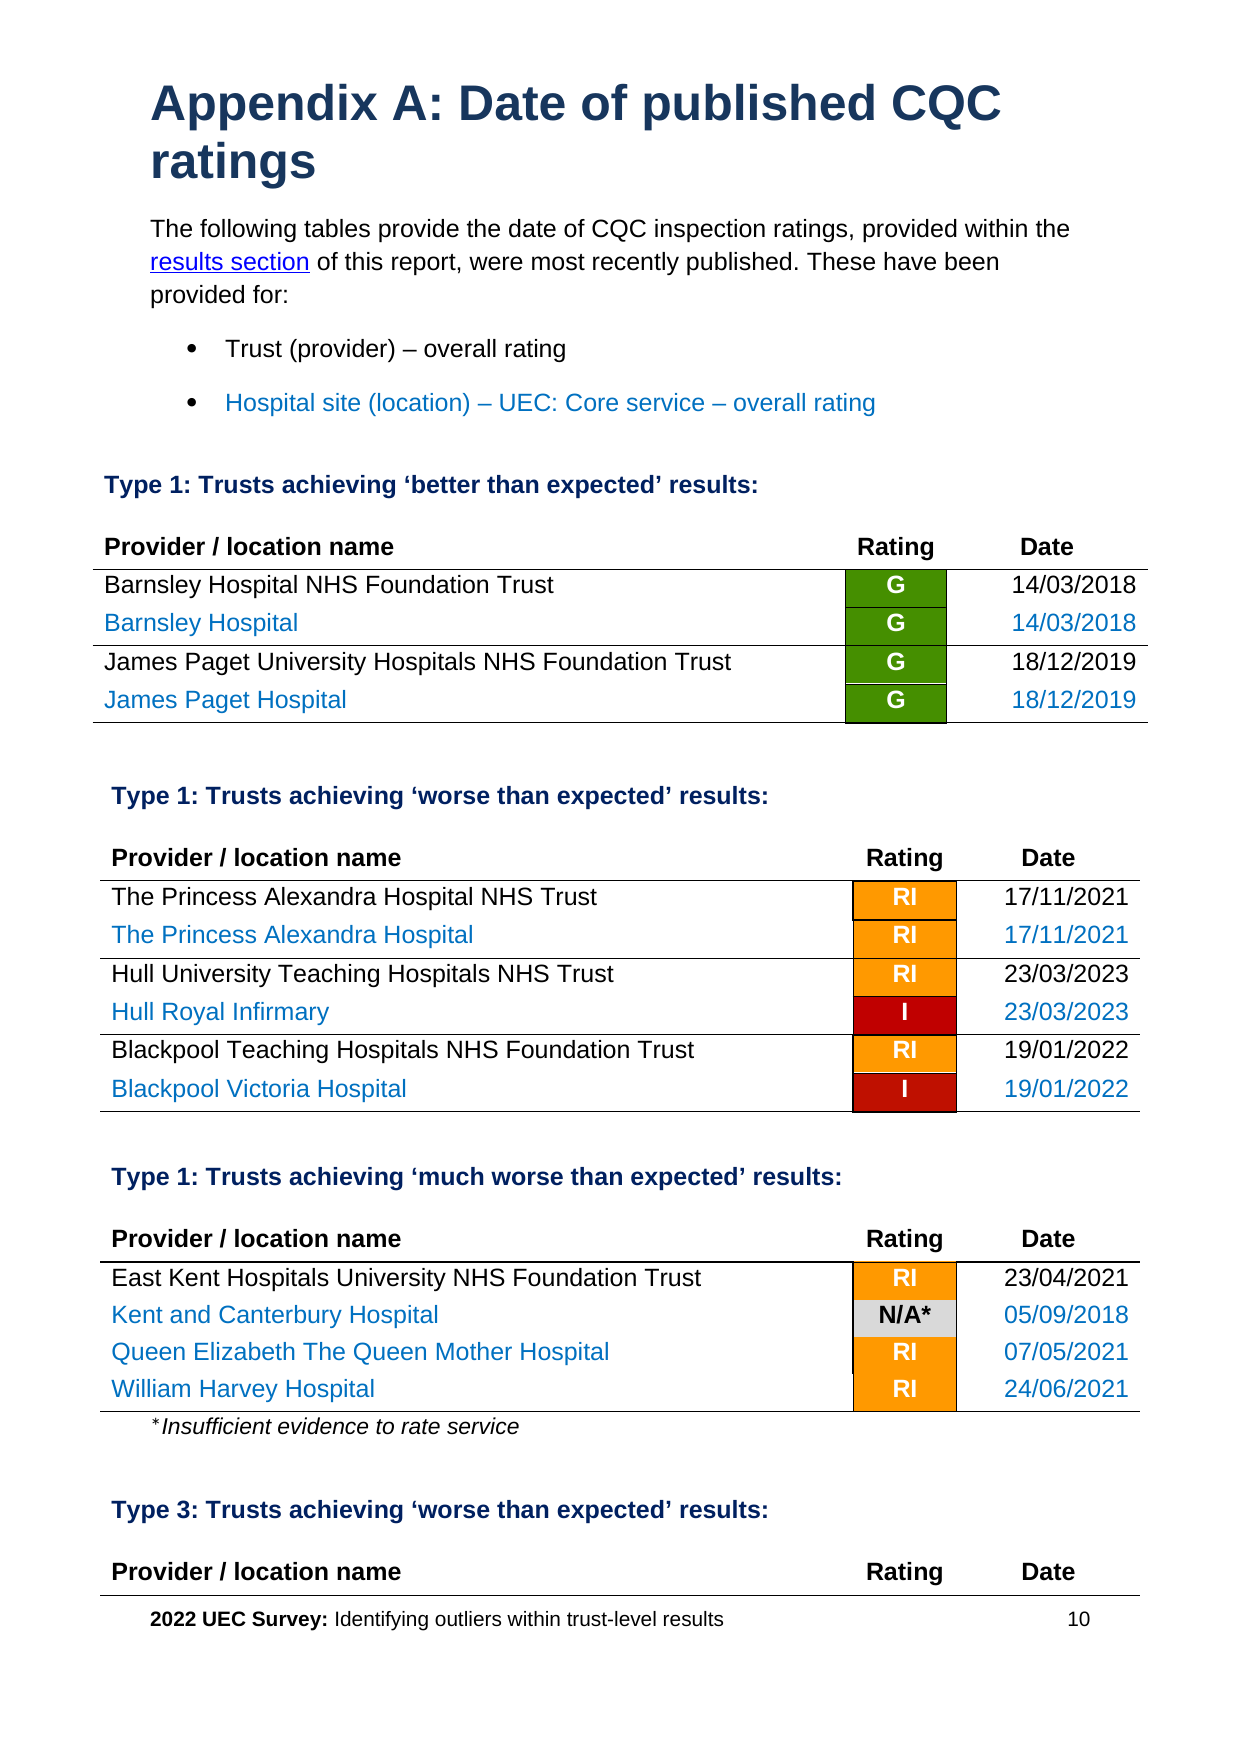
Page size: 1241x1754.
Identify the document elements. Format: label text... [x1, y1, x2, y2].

table_header [853, 1495, 956, 1557]
table_cell 24/06/2021 [957, 1374, 1140, 1411]
table_cell 14/03/2018 [947, 608, 1148, 645]
table_cell Date [956, 843, 1140, 880]
table_cell Provider / location name [100, 1558, 853, 1594]
table_cell 23/03/2023 [957, 996, 1140, 1034]
table_cell William Harvey Hospital [100, 1374, 853, 1411]
table_header Type 3: Trusts achieving ‘worse than expected’ results: [100, 1495, 853, 1557]
table_header Type 1: Trusts achieving ‘much worse than expected’ results: [100, 1162, 1140, 1224]
table_cell 17/11/2021 [957, 919, 1140, 958]
table_header [946, 470, 1148, 532]
table_cell G [846, 570, 946, 607]
table_cell 18/12/2019 [947, 684, 1148, 722]
table_cell I [854, 1074, 956, 1111]
table_cell 23/03/2023 [957, 959, 1140, 996]
table_cell Rating [853, 1558, 956, 1594]
table_cell The Princess Alexandra Hospital NHS Trust [100, 881, 852, 919]
table_cell The Princess Alexandra Hospital [100, 919, 853, 958]
table_cell Rating [846, 532, 946, 569]
table_header Type 1: Trusts achieving ‘worse than expected’ results: [100, 781, 853, 843]
text *Insufficient evidence to rate service [150, 1412, 1090, 1440]
table_cell N/A* [854, 1300, 956, 1337]
table_header [846, 470, 946, 532]
table_cell Date [956, 1224, 1140, 1261]
table_cell 17/11/2021 [957, 881, 1140, 919]
table_cell RI [854, 1036, 956, 1072]
table_cell RI [854, 882, 956, 919]
table_cell James Paget Hospital [93, 684, 845, 722]
table_cell Kent and Canterbury Hospital [100, 1300, 852, 1337]
table_cell RI [854, 1263, 956, 1300]
text The following tables provide the date of CQC inspection ratings, provided within the results section of this report, were most recently published. These have been provided for: [150, 214, 1090, 308]
table_cell RI [854, 1374, 956, 1411]
table_header Type 1: Trusts achieving ‘better than expected’ results: [93, 470, 846, 532]
table_cell G [846, 685, 946, 722]
table_header [853, 781, 956, 843]
table_cell East Kent Hospitals University NHS Foundation Trust [100, 1263, 852, 1300]
table_cell Rating [853, 1224, 956, 1261]
table_cell Blackpool Teaching Hospitals NHS Foundation Trust [100, 1035, 852, 1072]
table_cell G [846, 646, 946, 683]
table_cell James Paget University Hospitals NHS Foundation Trust [93, 646, 845, 683]
table_cell 23/04/2021 [957, 1263, 1140, 1300]
list Hospital site (location) – UEC: Core service – overall rating [187, 388, 1090, 416]
list Trust (provider) – overall rating [187, 334, 1090, 362]
table_cell Provider / location name [100, 1224, 853, 1261]
table_cell 05/09/2018 [957, 1300, 1140, 1337]
table_cell Hull Royal Infirmary [100, 996, 853, 1034]
table_header [956, 781, 1140, 843]
table_cell Barnsley Hospital NHS Foundation Trust [93, 570, 845, 607]
table_cell Date [956, 1558, 1140, 1594]
table_cell Blackpool Victoria Hospital [100, 1073, 852, 1111]
table_header [956, 1495, 1140, 1557]
table_cell 19/01/2022 [957, 1073, 1140, 1111]
table_cell 18/12/2019 [947, 646, 1148, 683]
table_cell Barnsley Hospital [93, 607, 845, 645]
table_cell G [846, 608, 946, 645]
table_cell Date [946, 532, 1148, 569]
table_cell 14/03/2018 [947, 570, 1148, 607]
table_cell RI [854, 1337, 956, 1374]
table_cell 19/01/2022 [957, 1035, 1140, 1072]
table_cell Hull University Teaching Hospitals NHS Trust [100, 959, 853, 996]
table_cell 07/05/2021 [957, 1337, 1140, 1374]
table_cell Queen Elizabeth The Queen Mother Hospital [100, 1337, 852, 1374]
table_cell RI [854, 959, 956, 996]
table_cell Provider / location name [100, 843, 853, 880]
table_cell Provider / location name [93, 532, 846, 569]
table_cell Rating [853, 843, 956, 880]
table_cell RI [854, 921, 956, 958]
table_cell I [854, 997, 956, 1034]
subtitle Appendix A: Date of published CQC ratings [150, 74, 1090, 189]
